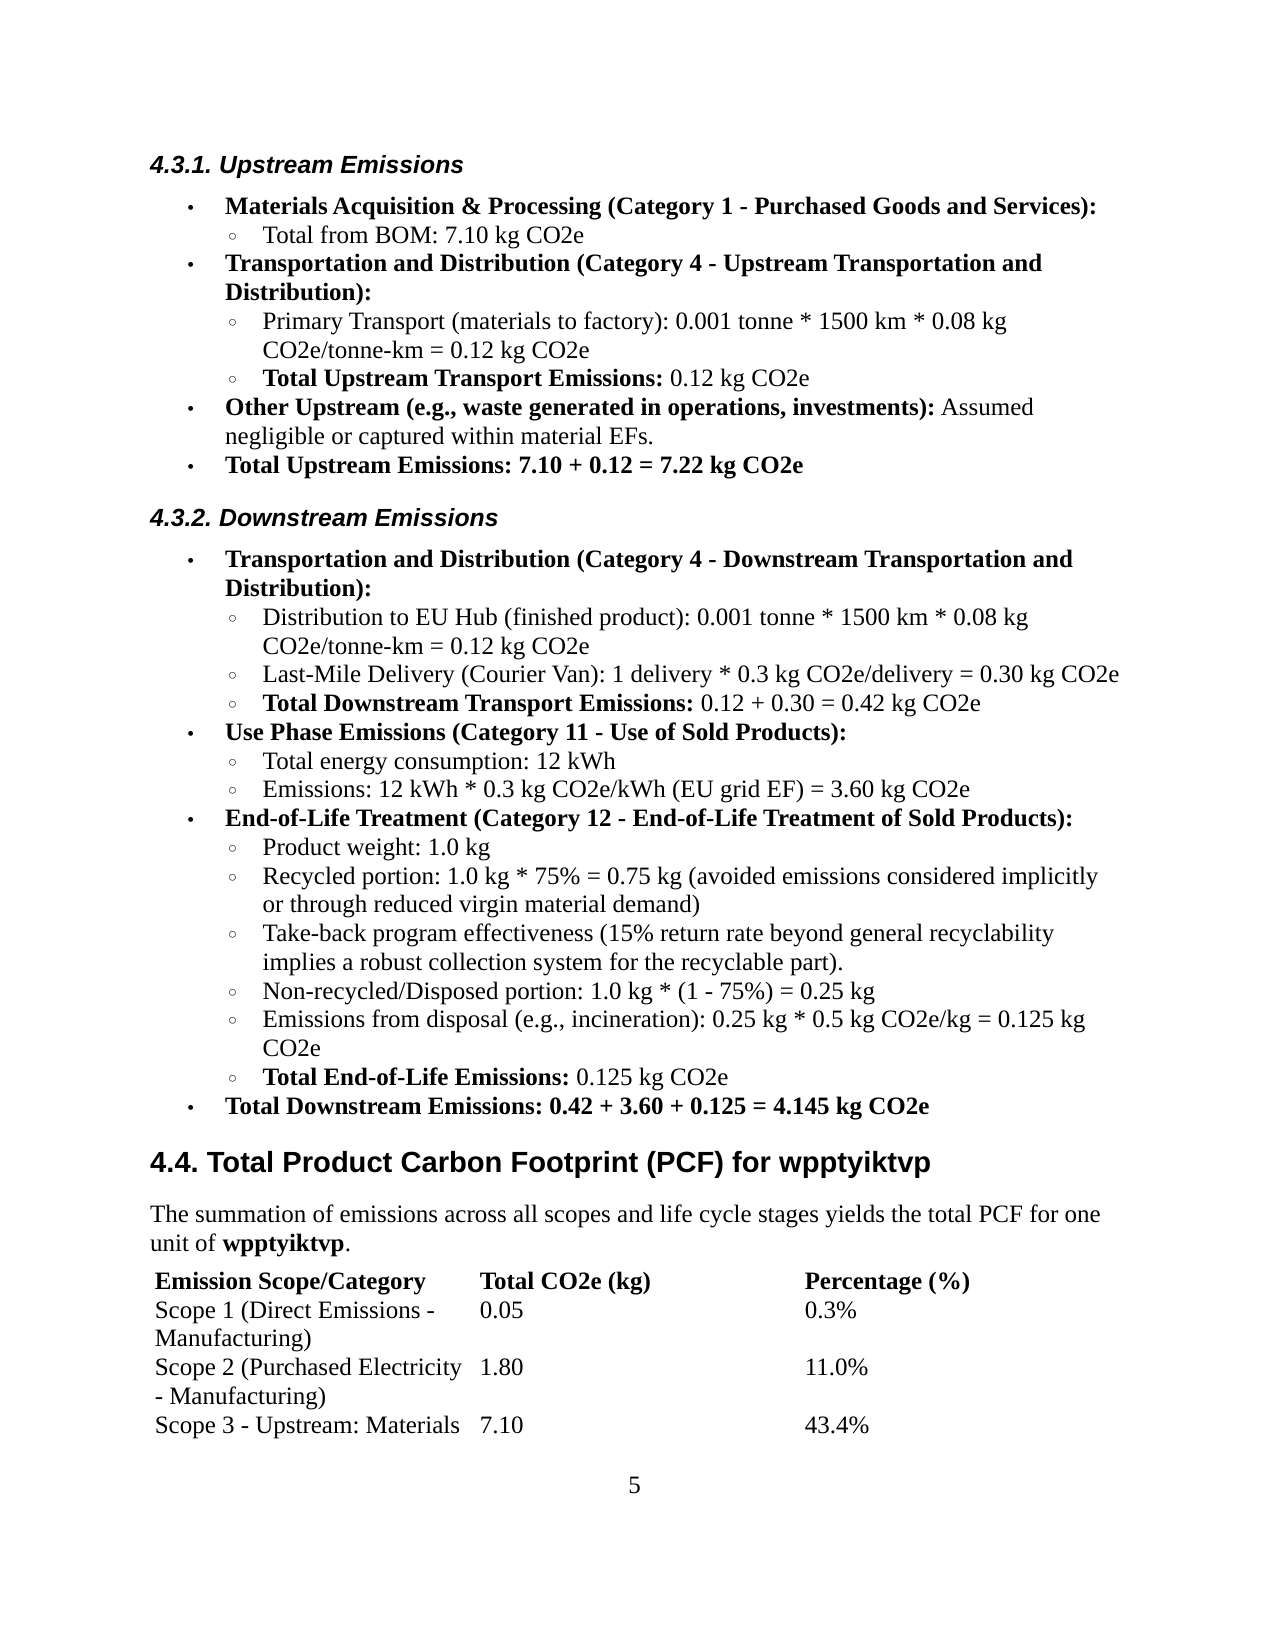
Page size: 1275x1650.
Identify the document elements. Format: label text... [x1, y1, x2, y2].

list Non-recycled/Disposed portion: 1.0 kg * (1 - 75%) = 0.25 kg [225, 976, 1125, 1004]
table_cell 7.10 [475, 1410, 800, 1438]
table_cell 0.05 [475, 1295, 800, 1352]
table_header Total CO2e (kg) [475, 1266, 800, 1295]
list Total energy consumption: 12 kWh [225, 746, 1125, 774]
list Emissions: 12 kWh * 0.3 kg CO2e/kWh (EU grid EF) = 3.60 kg CO2e [225, 774, 1125, 803]
subtitle 4.4. Total Product Carbon Footprint (PCF) for wpptyiktvp [150, 1144, 1125, 1178]
list Product weight: 1.0 kg [225, 832, 1125, 861]
subtitle 4.3.1. Upstream Emissions [150, 150, 1125, 178]
table_cell 0.3% [800, 1295, 1125, 1352]
list Emissions from disposal (e.g., incineration): 0.25 kg * 0.5 kg CO2e/kg = 0.125 kg CO2e [225, 1004, 1125, 1062]
list Total from BOM: 7.10 kg CO2e [225, 220, 1125, 248]
table_cell 43.4% [800, 1410, 1125, 1438]
list End-of-Life Treatment (Category 12 - End-of-Life Treatment of Sold Products): [187, 803, 1125, 832]
table_cell 1.80 [475, 1352, 800, 1410]
list Use Phase Emissions (Category 11 - Use of Sold Products): [187, 717, 1125, 746]
table_cell Scope 2 (Purchased Electricity - Manufacturing) [150, 1352, 475, 1410]
list Transportation and Distribution (Category 4 - Downstream Transportation and Distribution): [187, 544, 1125, 602]
table_header Emission Scope/Category [150, 1266, 475, 1295]
text The summation of emissions across all scopes and life cycle stages yields the total PCF for one unit of wpptyiktvp. [150, 1199, 1125, 1257]
list Total Downstream Transport Emissions: 0.12 + 0.30 = 0.42 kg CO2e [225, 688, 1125, 717]
list Other Upstream (e.g., waste generated in operations, investments): Assumed negligible or captured within material EFs. [187, 392, 1125, 450]
table_cell 11.0% [800, 1352, 1125, 1410]
list Total End-of-Life Emissions: 0.125 kg CO2e [225, 1062, 1125, 1091]
list Primary Transport (materials to factory): 0.001 tonne * 1500 km * 0.08 kg CO2e/tonne-km = 0.12 kg CO2e [225, 306, 1125, 363]
list Materials Acquisition & Processing (Category 1 - Purchased Goods and Services): [187, 191, 1125, 220]
table_header Percentage (%) [800, 1266, 1125, 1295]
list Last-Mile Delivery (Courier Van): 1 delivery * 0.3 kg CO2e/delivery = 0.30 kg CO2e [225, 659, 1125, 688]
list Take-back program effectiveness (15% return rate beyond general recyclability implies a robust collection system for the recyclable part). [225, 918, 1125, 976]
list Transportation and Distribution (Category 4 - Upstream Transportation and Distribution): [187, 248, 1125, 306]
table_cell Scope 3 - Upstream: Materials [150, 1410, 475, 1438]
list Distribution to EU Hub (finished product): 0.001 tonne * 1500 km * 0.08 kg CO2e/tonne-km = 0.12 kg CO2e [225, 602, 1125, 659]
list Total Upstream Emissions: 7.10 + 0.12 = 7.22 kg CO2e [187, 450, 1125, 478]
subtitle 4.3.2. Downstream Emissions [150, 503, 1125, 532]
list Total Downstream Emissions: 0.42 + 3.60 + 0.125 = 4.145 kg CO2e [187, 1091, 1125, 1119]
list Total Upstream Transport Emissions: 0.12 kg CO2e [225, 363, 1125, 392]
table_cell Scope 1 (Direct Emissions - Manufacturing) [150, 1295, 475, 1352]
list Recycled portion: 1.0 kg * 75% = 0.75 kg (avoided emissions considered implicitly or through reduced virgin material demand) [225, 861, 1125, 918]
